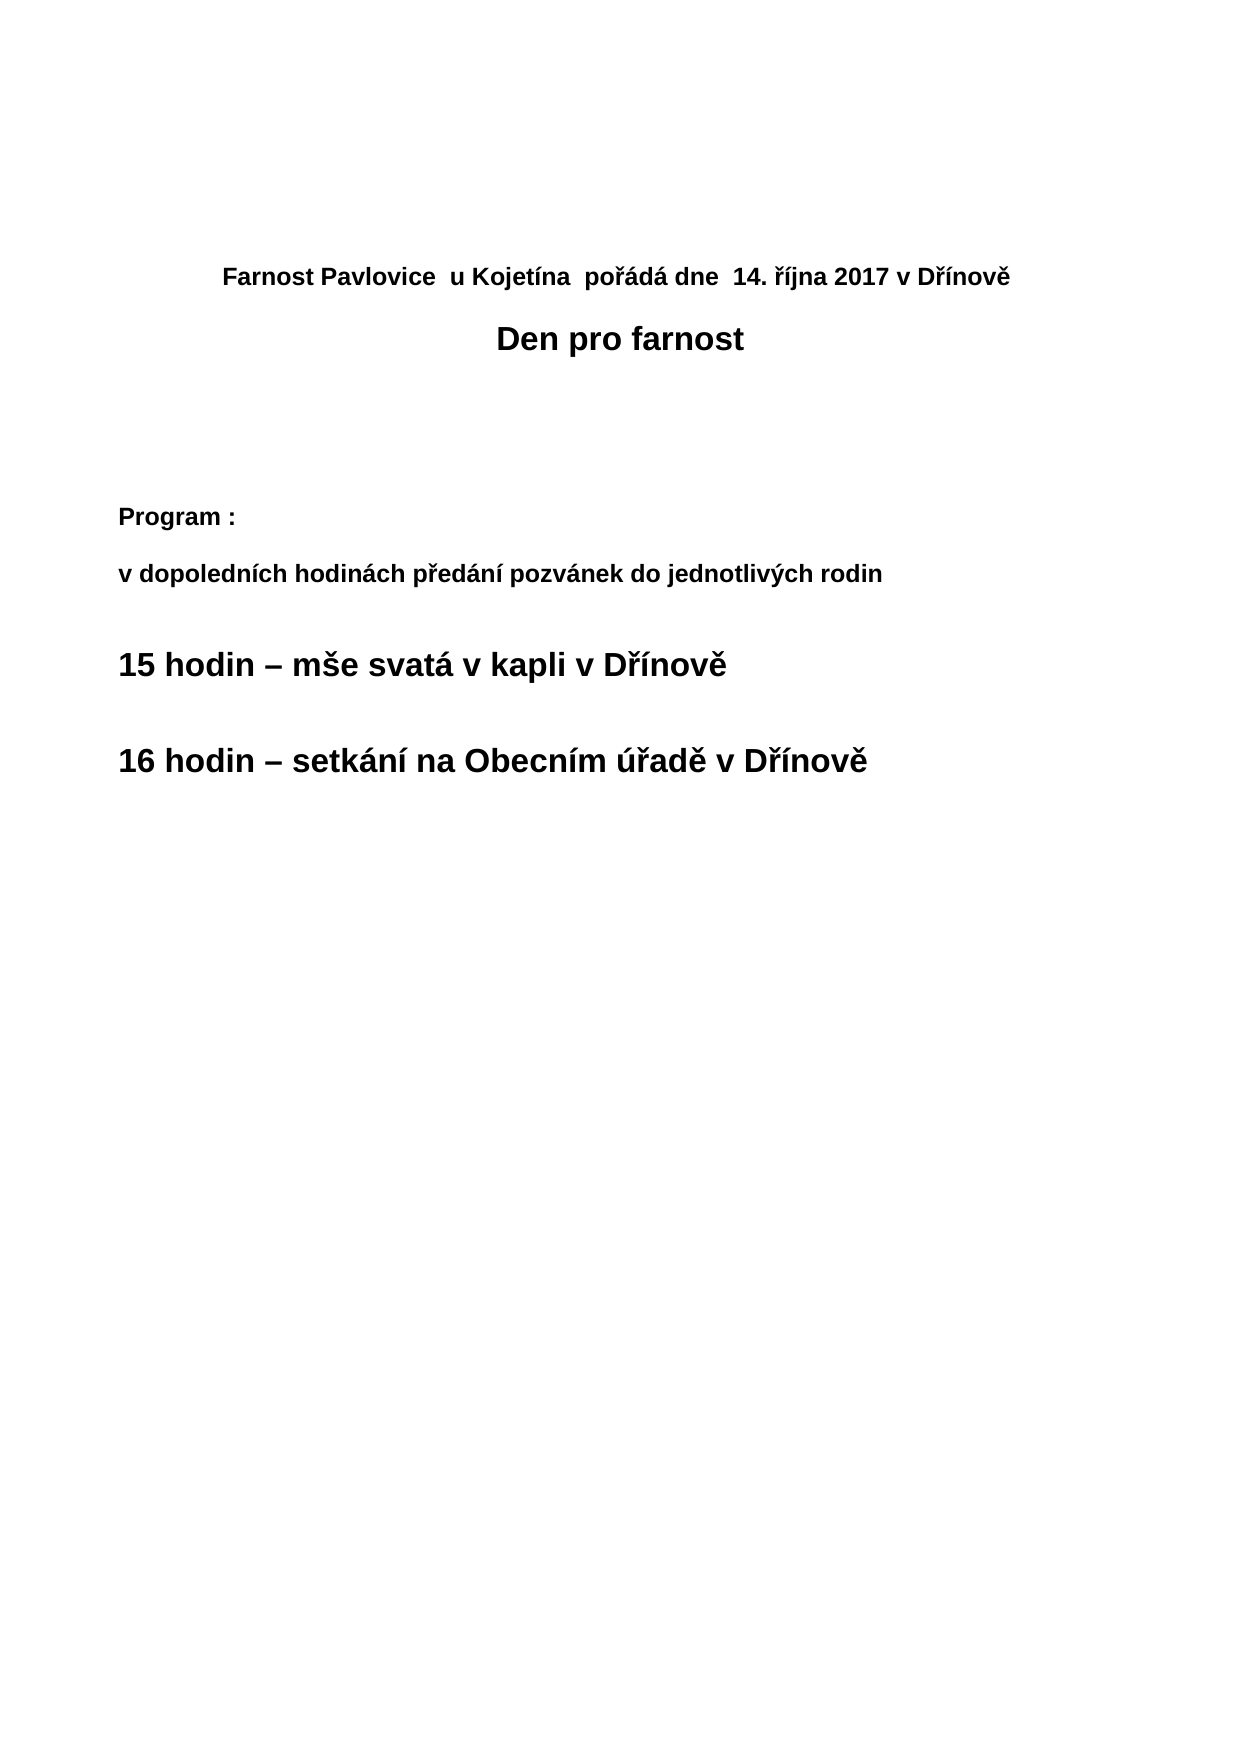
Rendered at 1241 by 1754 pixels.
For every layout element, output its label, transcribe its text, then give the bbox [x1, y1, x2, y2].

text 16 hodin – setkání na Obecním úřadě v Dřínově [118, 741, 1122, 780]
text 15 hodin – mše svatá v kapli v Dřínově [118, 645, 1122, 684]
text Den pro farnost [118, 319, 1122, 358]
text Program : [118, 502, 1122, 559]
text Farnost Pavlovice u Kojetína pořádá dne 14. října 2017 v Dřínově [118, 262, 1122, 291]
text v dopoledních hodinách předání pozvánek do jednotlivých rodin [118, 559, 1122, 588]
